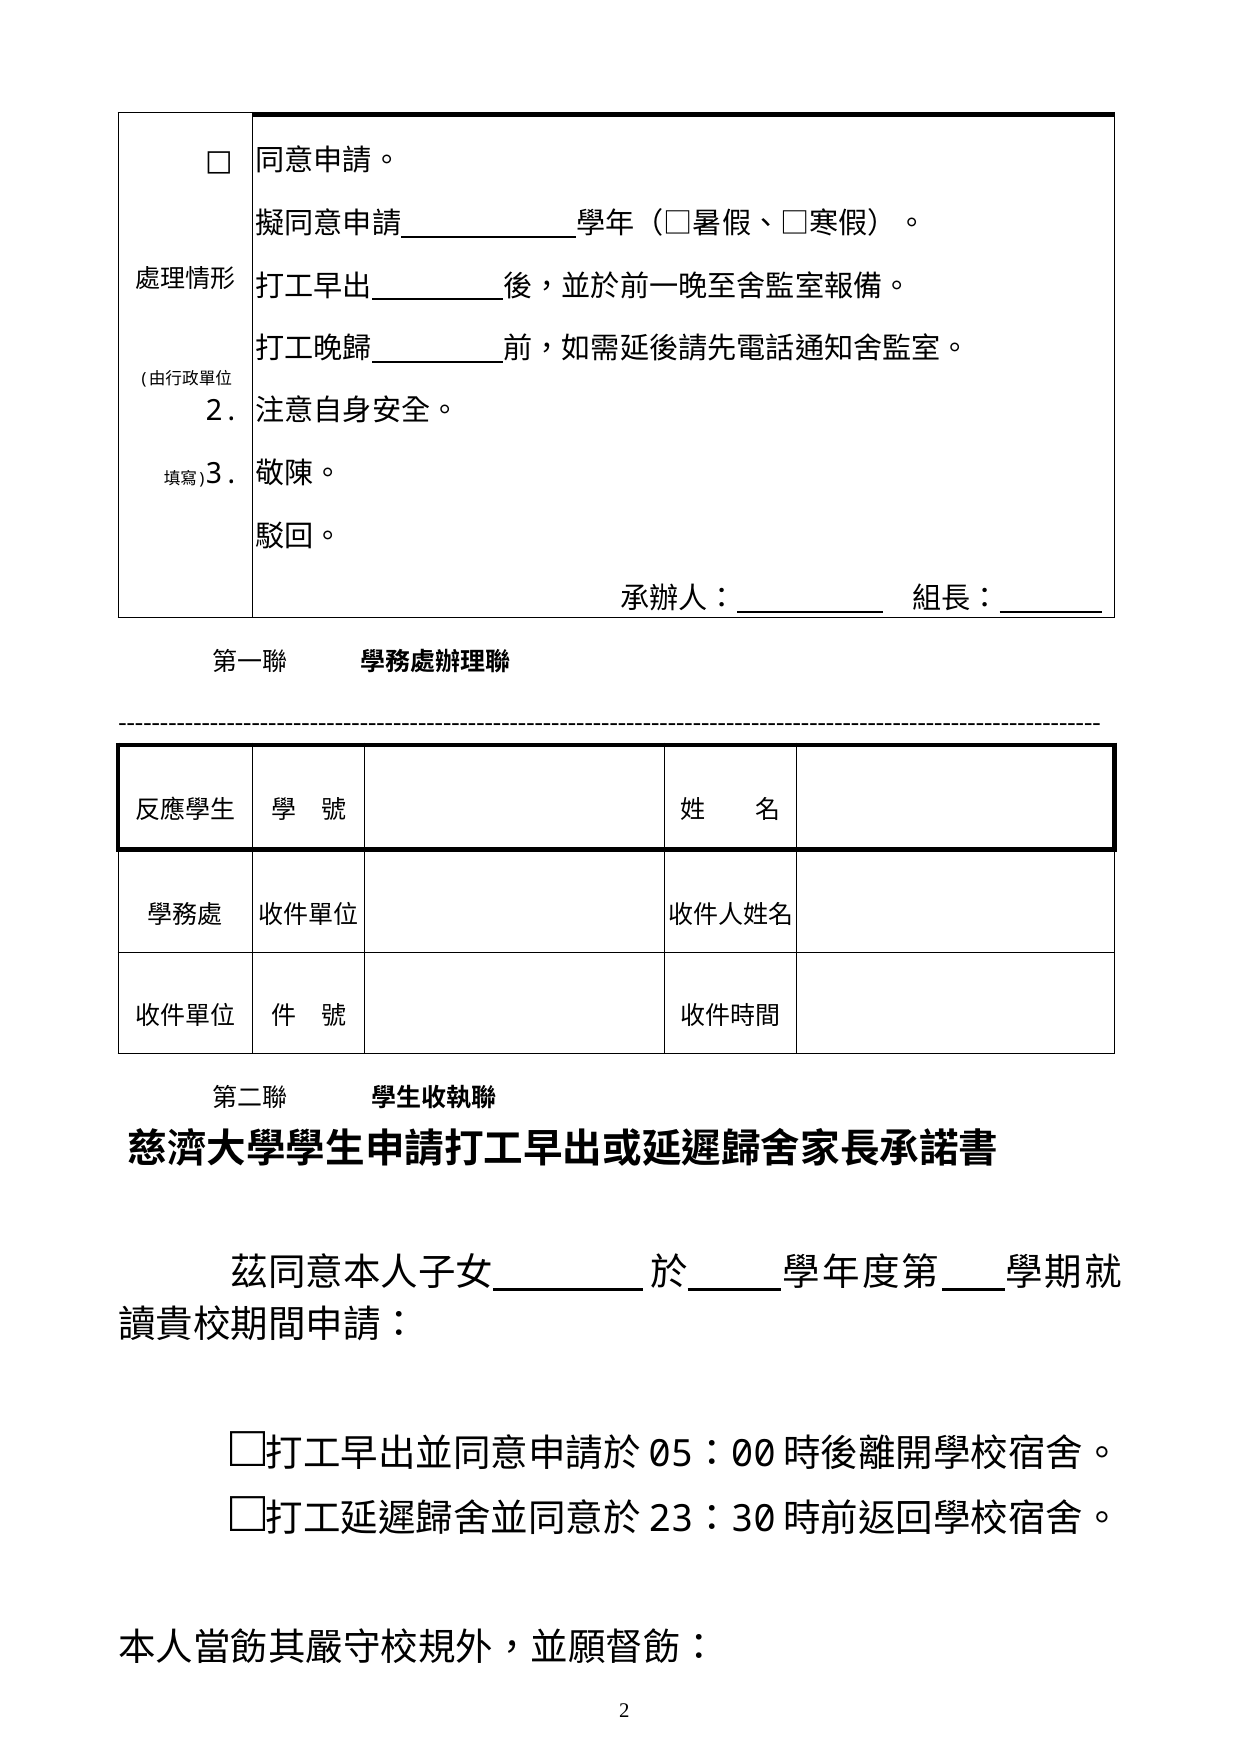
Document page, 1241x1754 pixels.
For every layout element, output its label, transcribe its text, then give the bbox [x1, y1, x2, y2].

table_cell 收件人姓名 [665, 852, 796, 952]
text □打工延遲歸舍並同意於23：30時前返回學校宿舍。 [118, 1489, 1122, 1542]
text 第一聯 學務處辦理聯 [118, 618, 1122, 680]
table_cell [797, 852, 1114, 952]
table_header [797, 747, 1112, 847]
table_cell 收件單位 [253, 852, 364, 952]
text □打工早出並同意申請於05：00時後離開學校宿舍。 [118, 1425, 1122, 1477]
table_cell 同意申請。 擬同意申請 學年（□暑假、□寒假）。 打工早出 後，並於前一晚至舍監室報備。 打工晚歸 前，如需延後請先電話通知舍監室。 注意自身安全。 敬陳。 駁回。 承辦人： 組長： [253, 117, 1114, 617]
table_cell 收件時間 [665, 953, 796, 1053]
subtitle 慈濟大學學生申請打工早出或延遲歸舍家長承諾書 [118, 1117, 1007, 1174]
text 本人當飭其嚴守校規外，並願督飭： [118, 1619, 1122, 1671]
text 茲同意本人子女 於 學年度第 學期就讀貴校期間申請： [118, 1244, 1122, 1348]
table_cell 件 號 [253, 953, 364, 1053]
table_cell [797, 953, 1114, 1053]
table_header [365, 747, 664, 847]
table_header 姓 名 [665, 747, 796, 847]
table_header 反應學生 [120, 747, 252, 847]
table_cell 收件單位 [119, 953, 252, 1053]
table_header 學 號 [253, 747, 364, 847]
table_cell 處理情形 (由行政單位 填寫) [119, 113, 252, 617]
text ---------------------------------------------------------------------------------------------------------------------- [118, 680, 1122, 743]
table_cell [365, 953, 664, 1053]
table_cell [365, 852, 664, 952]
text 第二聯 學生收執聯 [118, 1054, 1122, 1117]
table_cell 學務處 [119, 852, 252, 952]
